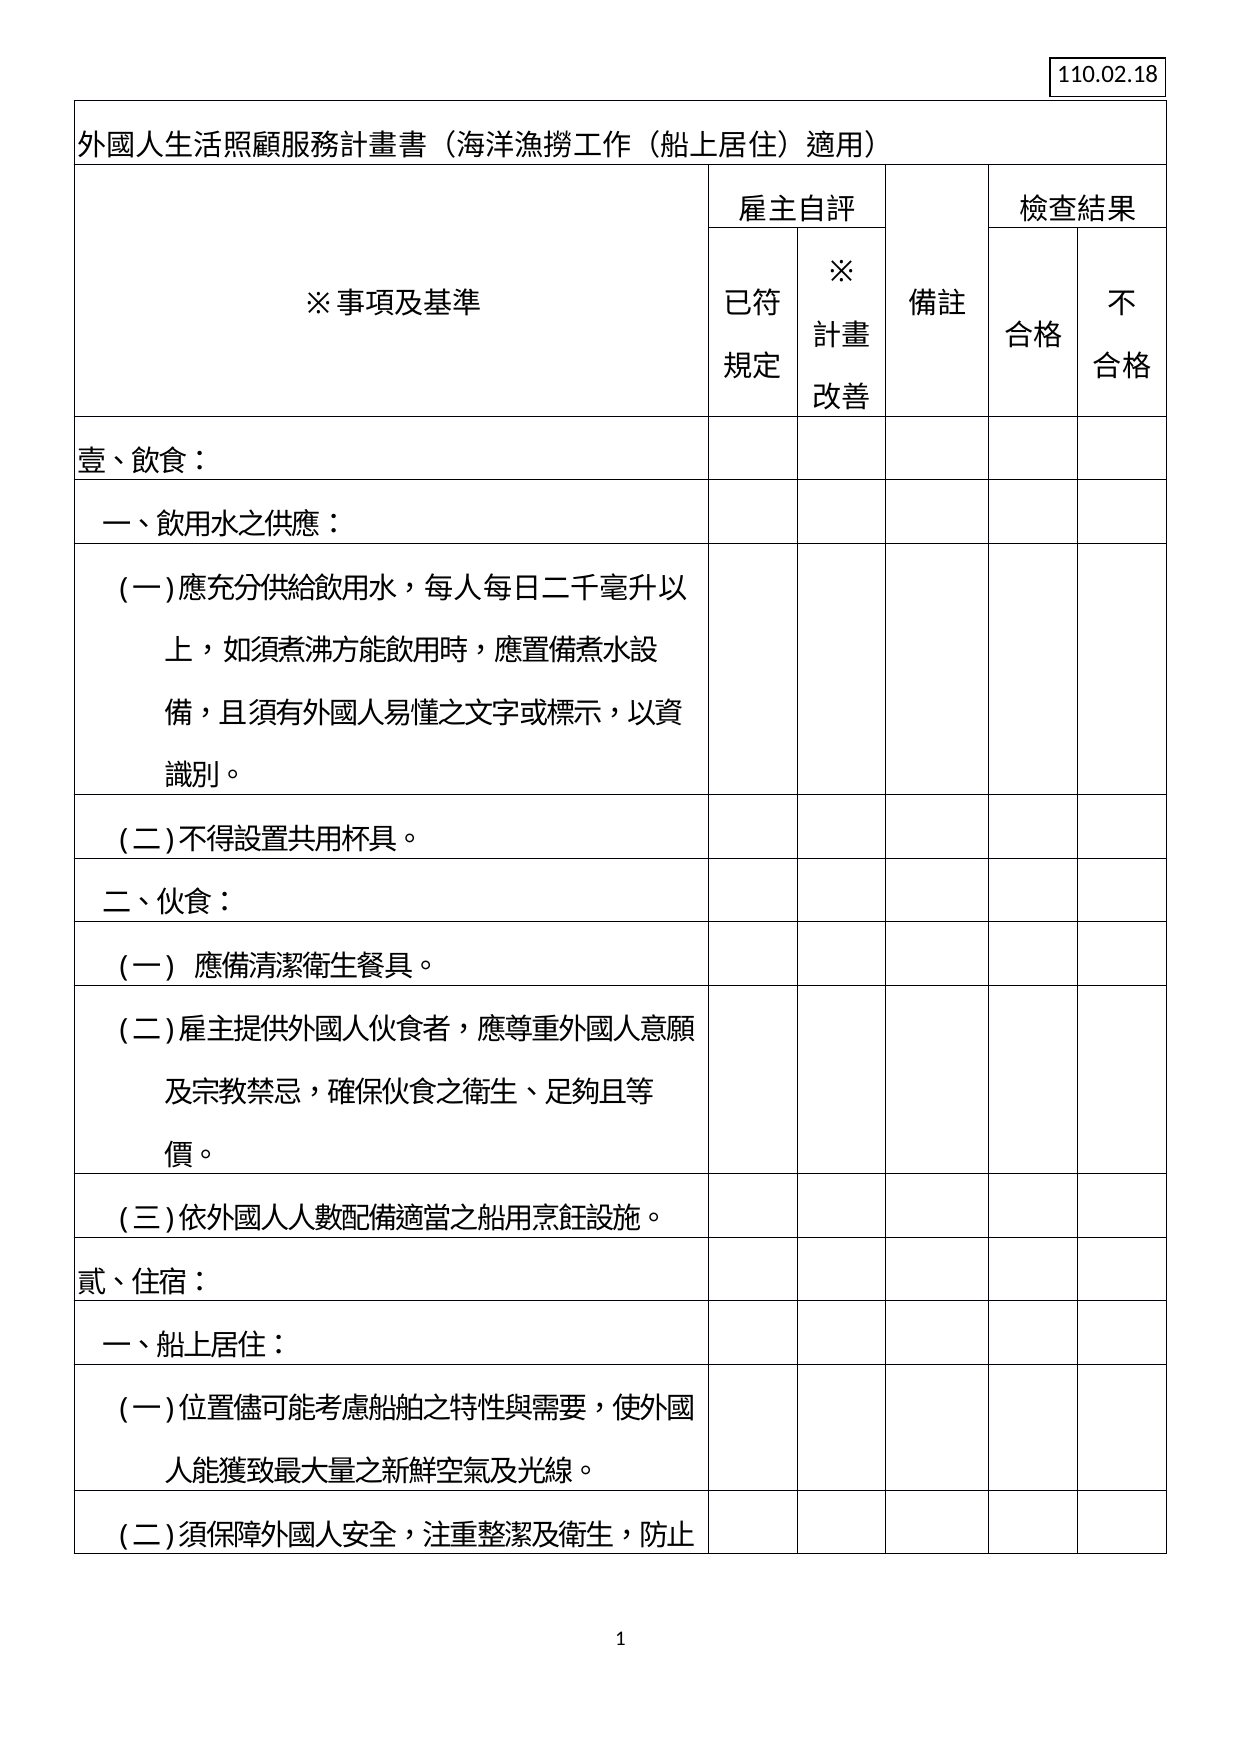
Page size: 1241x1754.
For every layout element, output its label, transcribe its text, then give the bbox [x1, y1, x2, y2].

table_cell (二)不得設置共用杯具。 [75, 795, 708, 857]
table_cell [886, 417, 988, 479]
table_cell [798, 1301, 885, 1364]
table_header 外國人生活照顧服務計畫書（海洋漁撈工作（船上居住）適用） [75, 101, 1166, 164]
table_cell [709, 1491, 797, 1553]
table_cell [886, 1491, 988, 1553]
table_cell [709, 1365, 797, 1490]
table_cell [1078, 922, 1166, 984]
table_cell 備註 [886, 165, 988, 416]
table_cell [1078, 986, 1166, 1173]
table_cell [1078, 1491, 1166, 1553]
table_cell [798, 859, 885, 921]
table_cell [709, 1238, 797, 1300]
table_cell [1078, 859, 1166, 921]
table_cell [989, 417, 1077, 479]
table_cell [886, 1365, 988, 1490]
table_cell [798, 544, 885, 794]
table_cell [798, 1238, 885, 1300]
table_cell [1078, 1174, 1166, 1237]
table_cell (一)位置儘可能考慮船舶之特性與需要，使外國人能獲致最大量之新鮮空氣及光線。 [75, 1365, 708, 1490]
table_cell [886, 986, 988, 1173]
table_cell [886, 1301, 988, 1364]
table_cell [989, 795, 1077, 857]
table_cell [709, 859, 797, 921]
table_cell [798, 1174, 885, 1237]
table_cell [989, 1491, 1077, 1553]
table_cell [886, 795, 988, 857]
table_cell [989, 480, 1077, 543]
table_cell [989, 859, 1077, 921]
table_cell [1078, 417, 1166, 479]
table_cell [709, 795, 797, 857]
table_cell [989, 1301, 1077, 1364]
table_cell [798, 1491, 885, 1553]
table_cell (一) 應備清潔衛生餐具。 [75, 922, 708, 984]
table_cell [886, 1174, 988, 1237]
table_cell [886, 480, 988, 543]
table_cell [798, 986, 885, 1173]
table_cell 貳、住宿： [75, 1238, 708, 1300]
table_cell 不 合格 [1078, 228, 1166, 416]
table_cell 合格 [989, 228, 1077, 416]
table_cell [709, 1174, 797, 1237]
table_cell [886, 1238, 988, 1300]
table_cell [709, 922, 797, 984]
table_cell [798, 1365, 885, 1490]
table_cell [886, 922, 988, 984]
table_cell [709, 1301, 797, 1364]
table_header 外國人生活照顧服務計畫書（海洋漁撈工作（船上居住）適用） [1051, 59, 1165, 96]
table_cell [709, 480, 797, 543]
table_cell [1078, 1301, 1166, 1364]
table_cell [1078, 795, 1166, 857]
table_cell [798, 795, 885, 857]
table_cell (三)依外國人人數配備適當之船用烹飪設施。 [75, 1174, 708, 1237]
table_cell [989, 922, 1077, 984]
table_cell [989, 986, 1077, 1173]
table_cell 已符規定 [709, 228, 797, 416]
table_cell [989, 544, 1077, 794]
table_cell ※事項及基準 [75, 165, 708, 416]
table_cell 檢查結果 [989, 165, 1166, 227]
table_cell 雇主自評 [709, 165, 885, 227]
table_cell [798, 922, 885, 984]
table_cell [1078, 480, 1166, 543]
table_cell 二、伙食： [75, 859, 708, 921]
table_cell [1078, 1238, 1166, 1300]
table_cell ※ 計畫改善 [798, 228, 885, 416]
table_cell 壹、飲食： [75, 417, 708, 479]
table_cell [1078, 1365, 1166, 1490]
table_cell [989, 1238, 1077, 1300]
table_cell (二)須保障外國人安全，注重整潔及衛生，防止 [75, 1491, 708, 1553]
table_cell [989, 1174, 1077, 1237]
table_cell [709, 544, 797, 794]
table_cell 一、飲用水之供應： [75, 480, 708, 543]
table_cell [798, 480, 885, 543]
table_cell 一、船上居住： [75, 1301, 708, 1364]
table_cell [989, 1365, 1077, 1490]
table_cell [798, 417, 885, 479]
table_cell [1078, 544, 1166, 794]
table_cell (一)應充分供給飲用水，每人每日二千毫升以上，如須煮沸方能飲用時，應置備煮水設備，且須有外國人易懂之文字或標示，以資識別。 [75, 544, 708, 794]
table_cell (二)雇主提供外國人伙食者，應尊重外國人意願及宗教禁忌，確保伙食之衛生、足夠且等價。 [75, 986, 708, 1173]
table_cell [709, 986, 797, 1173]
table_cell [886, 859, 988, 921]
table_cell [709, 417, 797, 479]
table_cell [886, 544, 988, 794]
